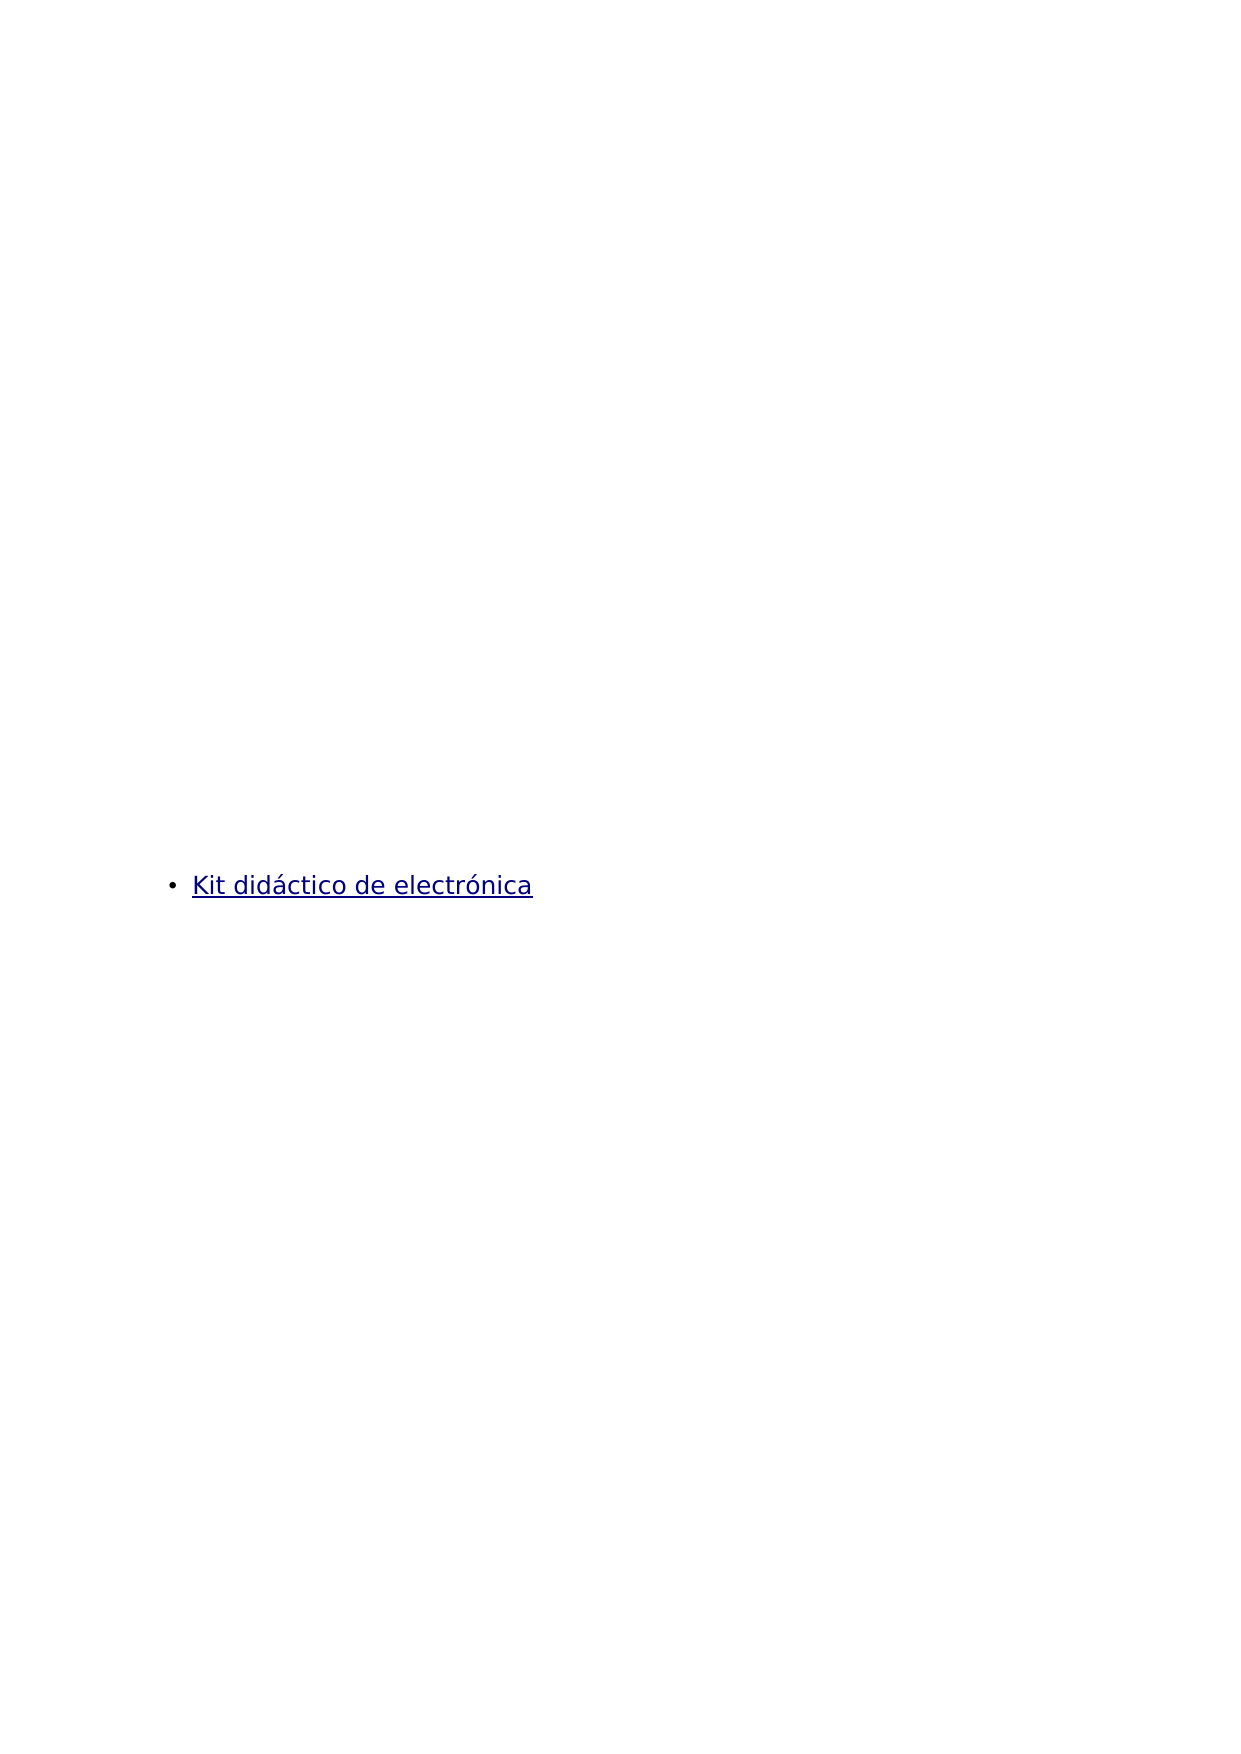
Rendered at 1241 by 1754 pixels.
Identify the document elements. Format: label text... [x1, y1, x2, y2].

list Kit didáctico de electrónica [177, 871, 1122, 900]
list [177, 118, 1122, 871]
